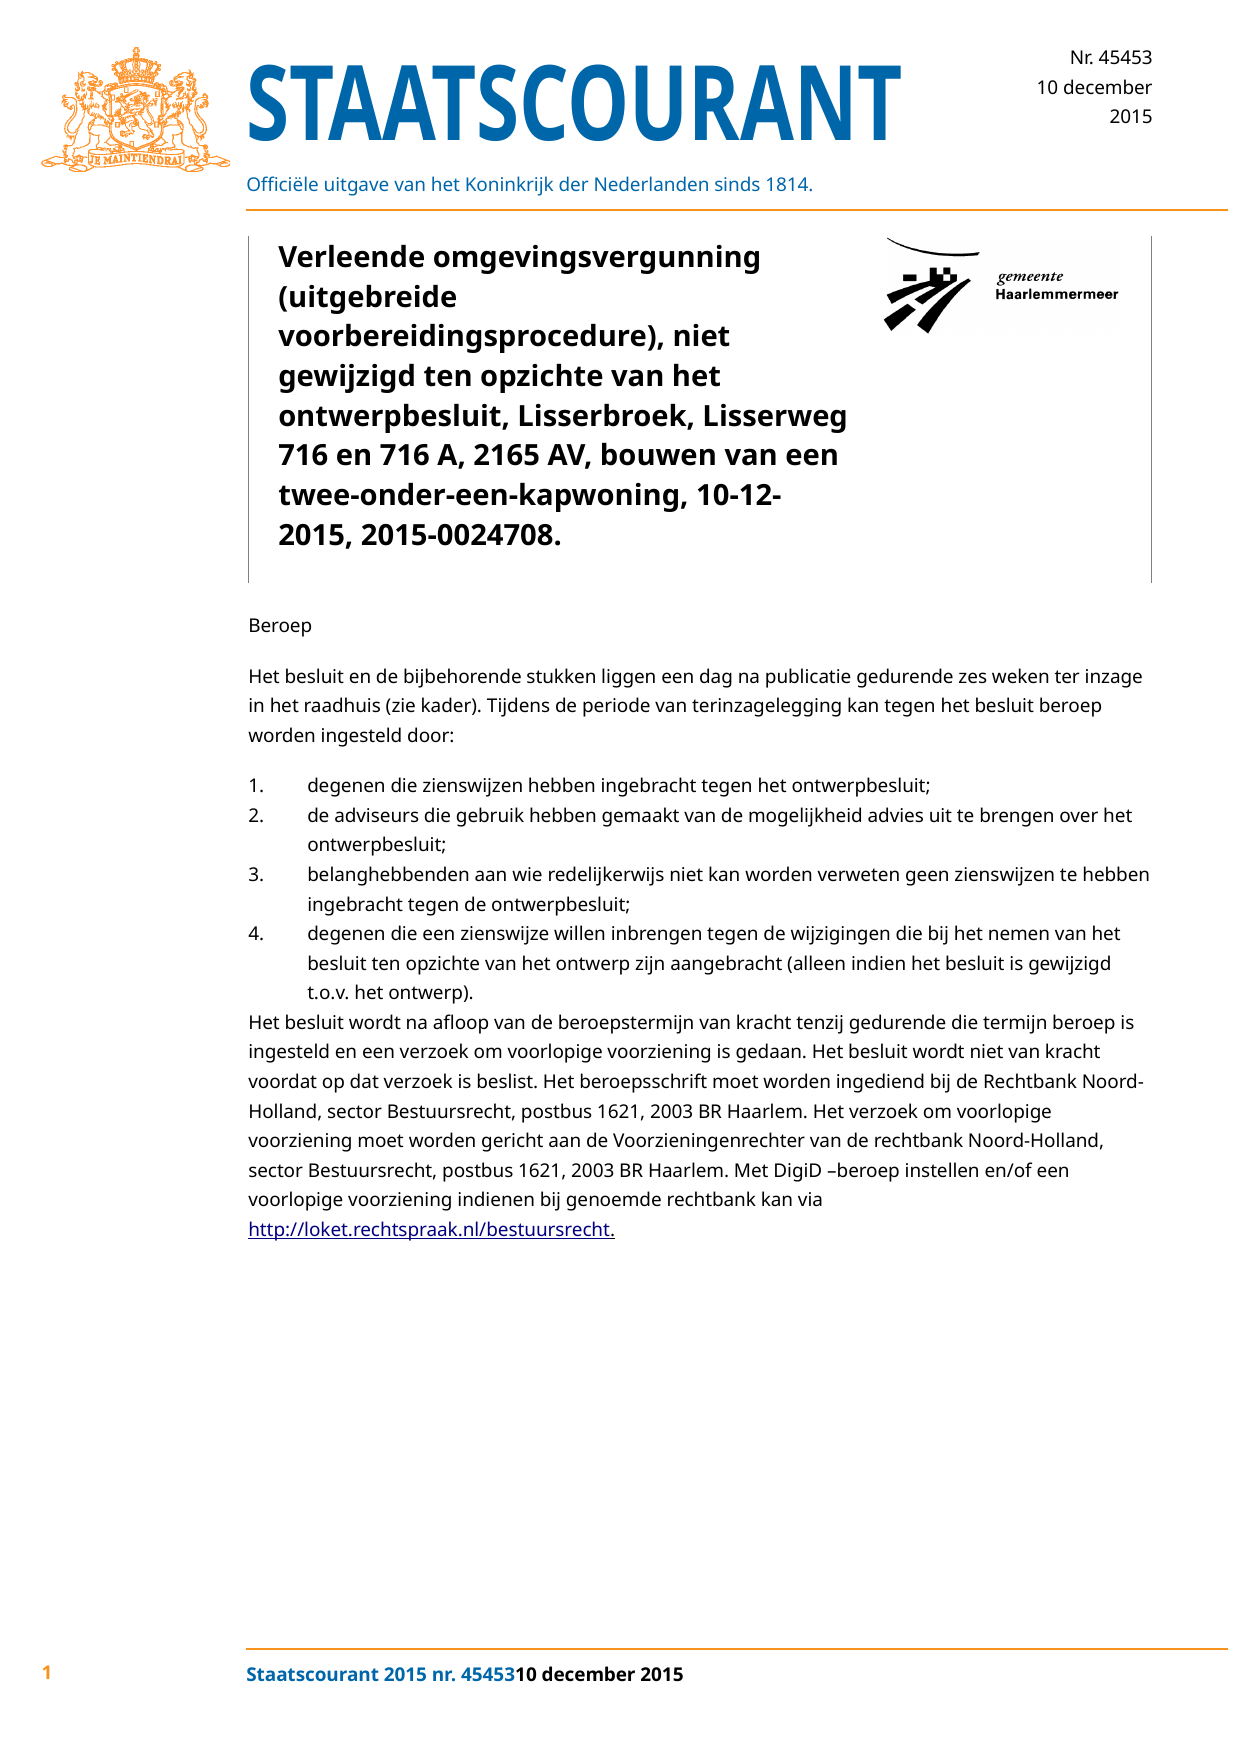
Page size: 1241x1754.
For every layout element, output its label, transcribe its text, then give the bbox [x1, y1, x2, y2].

list de adviseurs die gebruik hebben gemaakt van de mogelijkheid advies uit te brengen over het ontwerpbesluit; [248, 802, 1152, 857]
table_header Verleende omgevingsvergunning (uitgebreide voorbereidingsprocedure), niet gewijzigd ten opzichte van het ontwerpbesluit, Lisserbroek, Lisserweg 716 en 716 A, 2165 AV, bouwen van een twee-onder-een-kapwoning, 10-12-2015, 2015-0024708. [249, 236, 850, 583]
list degenen die zienswijzen hebben ingebracht tegen het ontwerpbesluit; [248, 772, 1152, 798]
list belanghebbenden aan wie redelijkerwijs niet kan worden verweten geen zienswijzen te hebben ingebracht tegen de ontwerpbesluit; [248, 861, 1152, 916]
text Het besluit en de bijbehorende stukken liggen een dag na publicatie gedurende zes weken ter inzage in het raadhuis (zie kader). Tijdens de periode van terinzagelegging kan tegen het besluit beroep worden ingesteld door: [248, 663, 1152, 748]
table_header [850, 236, 1151, 583]
text Het besluit wordt na afloop van de beroepstermijn van kracht tenzij gedurende die termijn beroep is ingesteld en een verzoek om voorlopige voorziening is gedaan. Het besluit wordt niet van kracht voordat op dat verzoek is beslist. Het beroepsschrift moet worden ingediend bij de Rechtbank Noord-Holland, sector Bestuursrecht, postbus 1621, 2003 BR Haarlem. Het verzoek om voorlopige voorziening moet worden gericht aan de Voorzieningenrechter van de rechtbank Noord-Holland, sector Bestuursrecht, postbus 1621, 2003 BR Haarlem. Met DigiD –beroep instellen en/of een voorlopige voorziening indienen bij genoemde rechtbank kan via http://loket.rechtspraak.nl/bestuursrecht. [248, 1009, 1152, 1242]
picture [882, 236, 1119, 334]
list degenen die een zienswijze willen inbrengen tegen de wijzigingen die bij het nemen van het besluit ten opzichte van het ontwerp zijn aangebracht (alleen indien het besluit is gewijzigd t.o.v. het ontwerp). [248, 920, 1152, 1005]
picture [41, 47, 231, 172]
text Beroep [248, 612, 1152, 638]
